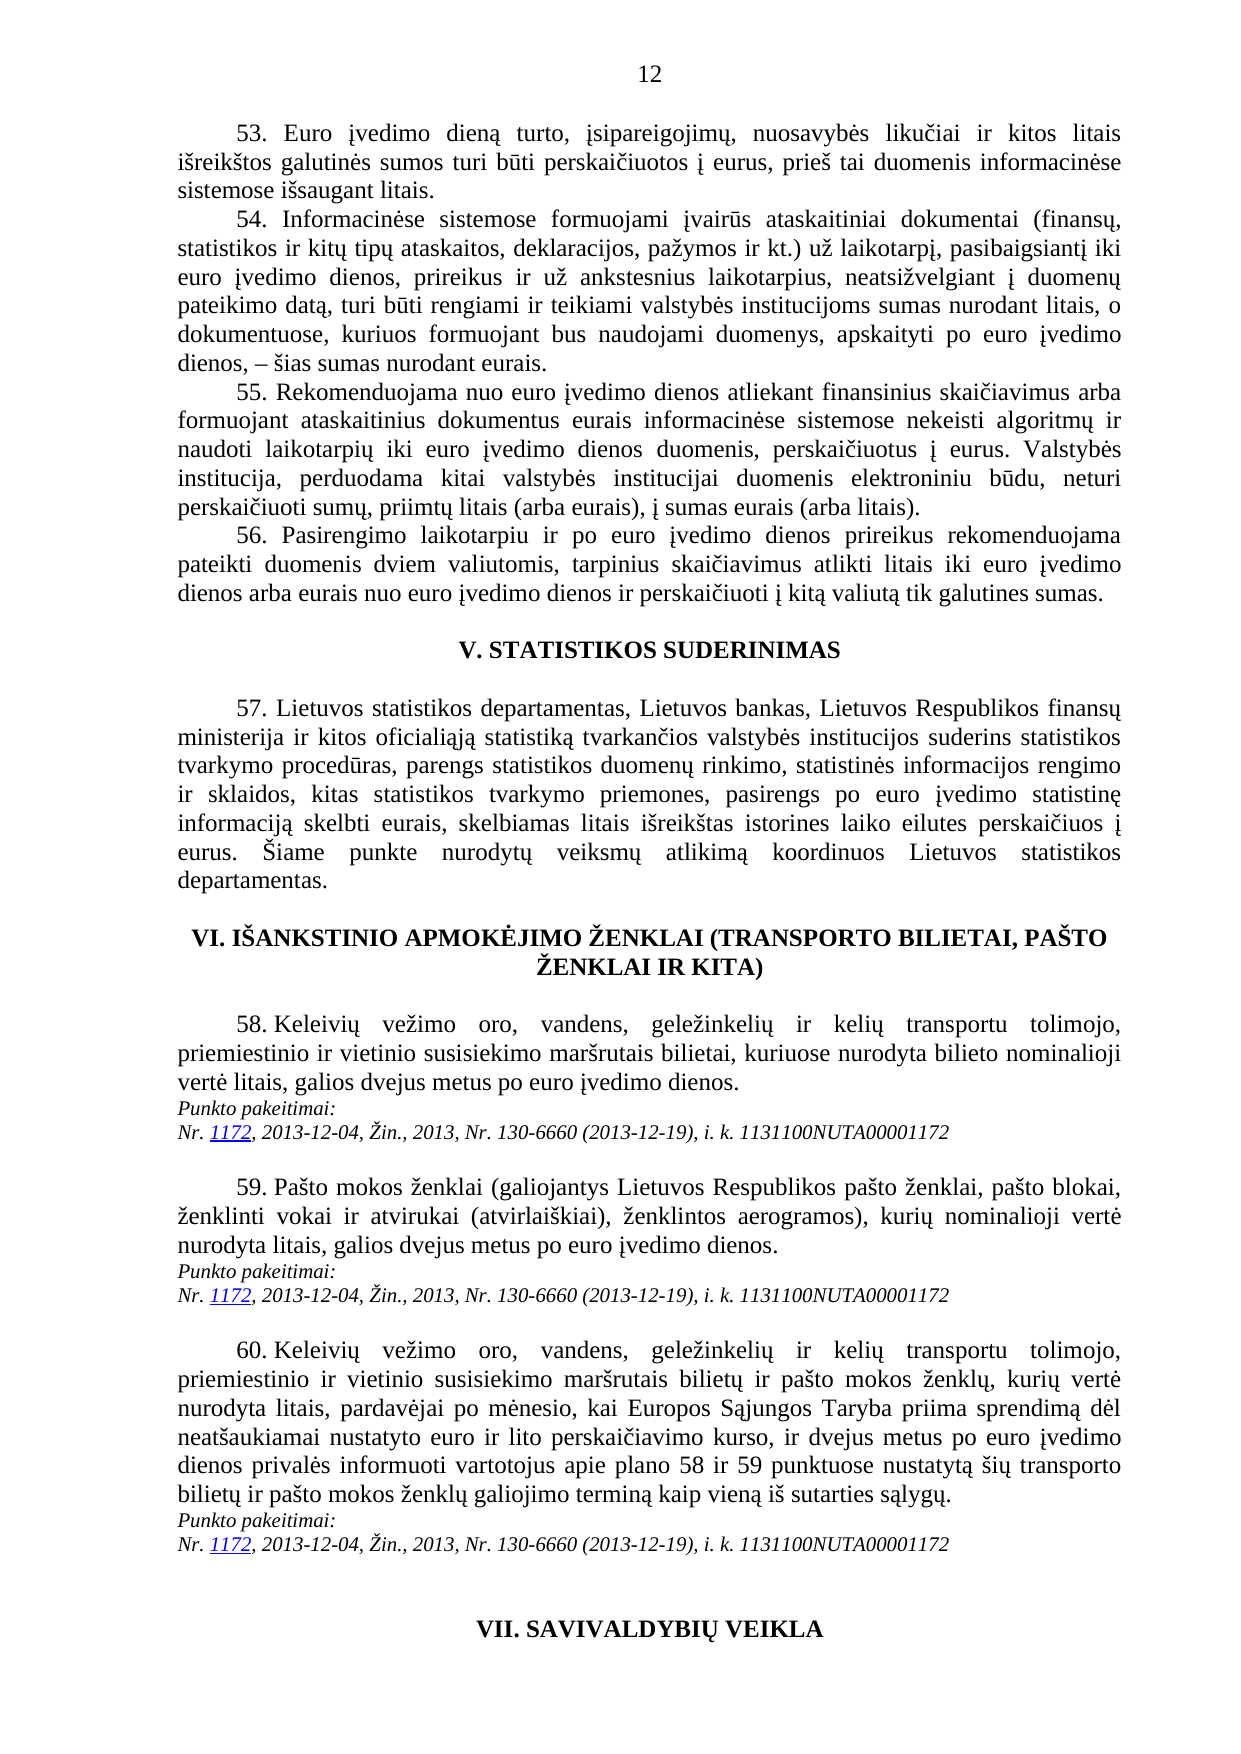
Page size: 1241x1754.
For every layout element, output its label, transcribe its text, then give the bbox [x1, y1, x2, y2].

text 56. Pasirengimo laikotarpiu ir po euro įvedimo dienos prireikus rekomenduojama pateikti duomenis dviem valiutomis, tarpinius skaičiavimus atlikti litais iki euro įvedimo dienos arba eurais nuo euro įvedimo dienos ir perskaičiuoti į kitą valiutą tik galutines sumas. [177, 521, 1122, 607]
text Nr. 1172, 2013-12-04, Žin., 2013, Nr. 130-6660 (2013-12-19), i. k. 1131100NUTA00001172 [177, 1120, 1122, 1144]
text Punkto pakeitimai: [177, 1259, 1122, 1283]
text VII. SAVIVALDYBIŲ VEIKLA [177, 1614, 1122, 1642]
text 57. Lietuvos statistikos departamentas, Lietuvos bankas, Lietuvos Respublikos finansų ministerija ir kitos oficialiąją statistiką tvarkančios valstybės institucijos suderins statistikos tvarkymo procedūras, parengs statistikos duomenų rinkimo, statistinės informacijos rengimo ir sklaidos, kitas statistikos tvarkymo priemones, pasirengs po euro įvedimo statistinę informaciją skelbti eurais, skelbiamas litais išreikštas istorines laiko eilutes perskaičiuos į eurus. Šiame punkte nurodytų veiksmų atlikimą koordinuos Lietuvos statistikos departamentas. [177, 693, 1122, 894]
text Nr. 1172, 2013-12-04, Žin., 2013, Nr. 130-6660 (2013-12-19), i. k. 1131100NUTA00001172 [177, 1283, 1122, 1307]
text Punkto pakeitimai: [177, 1508, 1122, 1532]
text 54. Informacinėse sistemose formuojami įvairūs ataskaitiniai dokumentai (finansų, statistikos ir kitų tipų ataskaitos, deklaracijos, pažymos ir kt.) už laikotarpį, pasibaigsiantį iki euro įvedimo dienos, prireikus ir už ankstesnius laikotarpius, neatsižvelgiant į duomenų pateikimo datą, turi būti rengiami ir teikiami valstybės institucijoms sumas nurodant litais, o dokumentuose, kuriuos formuojant bus naudojami duomenys, apskaityti po euro įvedimo dienos, – šias sumas nurodant eurais. [177, 204, 1122, 377]
text 60. Keleivių vežimo oro, vandens, geležinkelių ir kelių transportu tolimojo, priemiestinio ir vietinio susisiekimo maršrutais bilietų ir pašto mokos ženklų, kurių vertė nurodyta litais, pardavėjai po mėnesio, kai Europos Sąjungos Taryba priima sprendimą dėl neatšaukiamai nustatyto euro ir lito perskaičiavimo kurso, ir dvejus metus po euro įvedimo dienos privalės informuoti vartotojus apie plano 58 ir 59 punktuose nustatytą šių transporto bilietų ir pašto mokos ženklų galiojimo terminą kaip vieną iš sutarties sąlygų. [177, 1336, 1122, 1508]
text Nr. 1172, 2013-12-04, Žin., 2013, Nr. 130-6660 (2013-12-19), i. k. 1131100NUTA00001172 [177, 1532, 1122, 1556]
text Punkto pakeitimai: [177, 1096, 1122, 1120]
text 59. Pašto mokos ženklai (galiojantys Lietuvos Respublikos pašto ženklai, pašto blokai, ženklinti vokai ir atvirukai (atvirlaiškiai), ženklintos aerogramos), kurių nominalioji vertė nurodyta litais, galios dvejus metus po euro įvedimo dienos. [177, 1172, 1122, 1259]
text V. STATISTIKOS SUDERINIMAS [177, 636, 1122, 664]
text 53. Euro įvedimo dieną turto, įsipareigojimų, nuosavybės likučiai ir kitos litais išreikštos galutinės sumos turi būti perskaičiuotos į eurus, prieš tai duomenis informacinėse sistemose išsaugant litais. [177, 118, 1122, 204]
text 58. Keleivių vežimo oro, vandens, geležinkelių ir kelių transportu tolimojo, priemiestinio ir vietinio susisiekimo maršrutais bilietai, kuriuose nurodyta bilieto nominalioji vertė litais, galios dvejus metus po euro įvedimo dienos. [177, 1009, 1122, 1096]
text 55. Rekomenduojama nuo euro įvedimo dienos atliekant finansinius skaičiavimus arba formuojant ataskaitinius dokumentus eurais informacinėse sistemose nekeisti algoritmų ir naudoti laikotarpių iki euro įvedimo dienos duomenis, perskaičiuotus į eurus. Valstybės institucija, perduodama kitai valstybės institucijai duomenis elektroniniu būdu, neturi perskaičiuoti sumų, priimtų litais (arba eurais), į sumas eurais (arba litais). [177, 377, 1122, 521]
text VI. IŠANKSTINIO APMOKĖJIMO ŽENKLAI (TRANSPORTO BILIETAI, PAŠTO ŽENKLAI IR KITA) [177, 923, 1122, 981]
